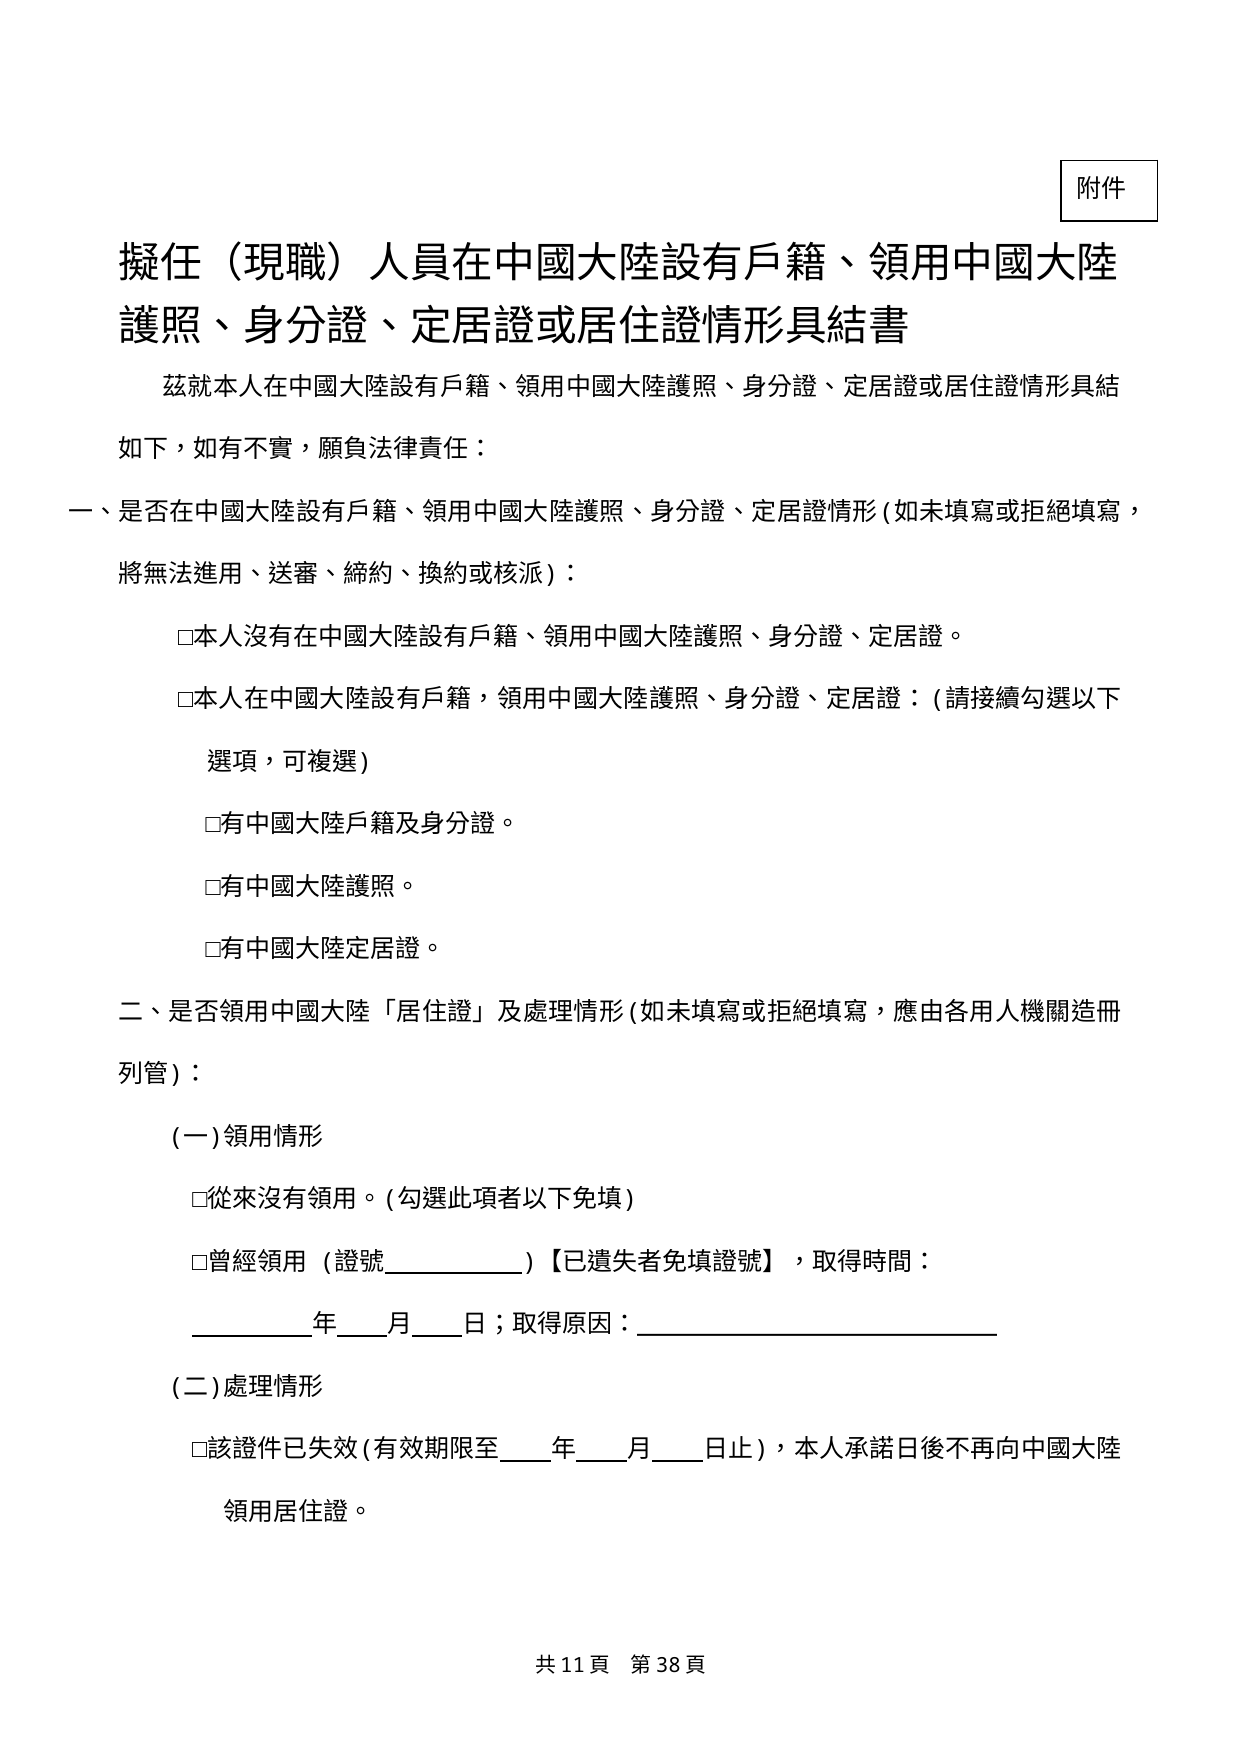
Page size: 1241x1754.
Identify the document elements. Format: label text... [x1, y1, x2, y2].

text □有中國大陸定居證。 [205, 905, 1122, 968]
text (二)處理情形 [168, 1343, 1122, 1405]
text □本人在中國大陸設有戶籍，領用中國大陸護照、身分證、定居證：(請接續勾選以下選項，可複選) [178, 655, 1122, 780]
text □本人沒有在中國大陸設有戶籍、領用中國大陸護照、身分證、定居證。 [178, 593, 1122, 655]
text 擬任（現職）人員在中國大陸設有戶籍、領用中國大陸護照、身分證、定居證或居住證情形具結書 [118, 218, 1122, 343]
text 附件5 [1077, 168, 1142, 213]
text □從來沒有領用。(勾選此項者以下免填) [192, 1155, 1122, 1218]
text 年 月 日；取得原因：________________________ [192, 1280, 1122, 1343]
text □該證件已失效(有效期限至 年 月 日止)，本人承諾日後不再向中國大陸領用居住證。 [192, 1405, 1122, 1530]
text 一、是否在中國大陸設有戶籍、領用中國大陸護照、身分證、定居證情形(如未填寫或拒絕填寫，將無法進用、送審、締約、換約或核派)： [68, 468, 1122, 593]
text □有中國大陸戶籍及身分證。 [205, 780, 1122, 843]
text 茲就本人在中國大陸設有戶籍、領用中國大陸護照、身分證、定居證或居住證情形具結如下，如有不實，願負法律責任： [118, 343, 1122, 468]
text □有中國大陸護照。 [205, 843, 1122, 905]
text 二、是否領用中國大陸「居住證」及處理情形(如未填寫或拒絕填寫，應由各用人機關造冊列管)： [118, 968, 1122, 1093]
text (一)領用情形 [168, 1093, 1122, 1155]
text □曾經領用 (證號 )【已遺失者免填證號】，取得時間： [192, 1218, 1122, 1280]
text 擬任（現職）人員在中國大陸設有戶籍、領用中國大陸護照、身分證、定居證或居住證情形具結書 [1062, 161, 1157, 220]
